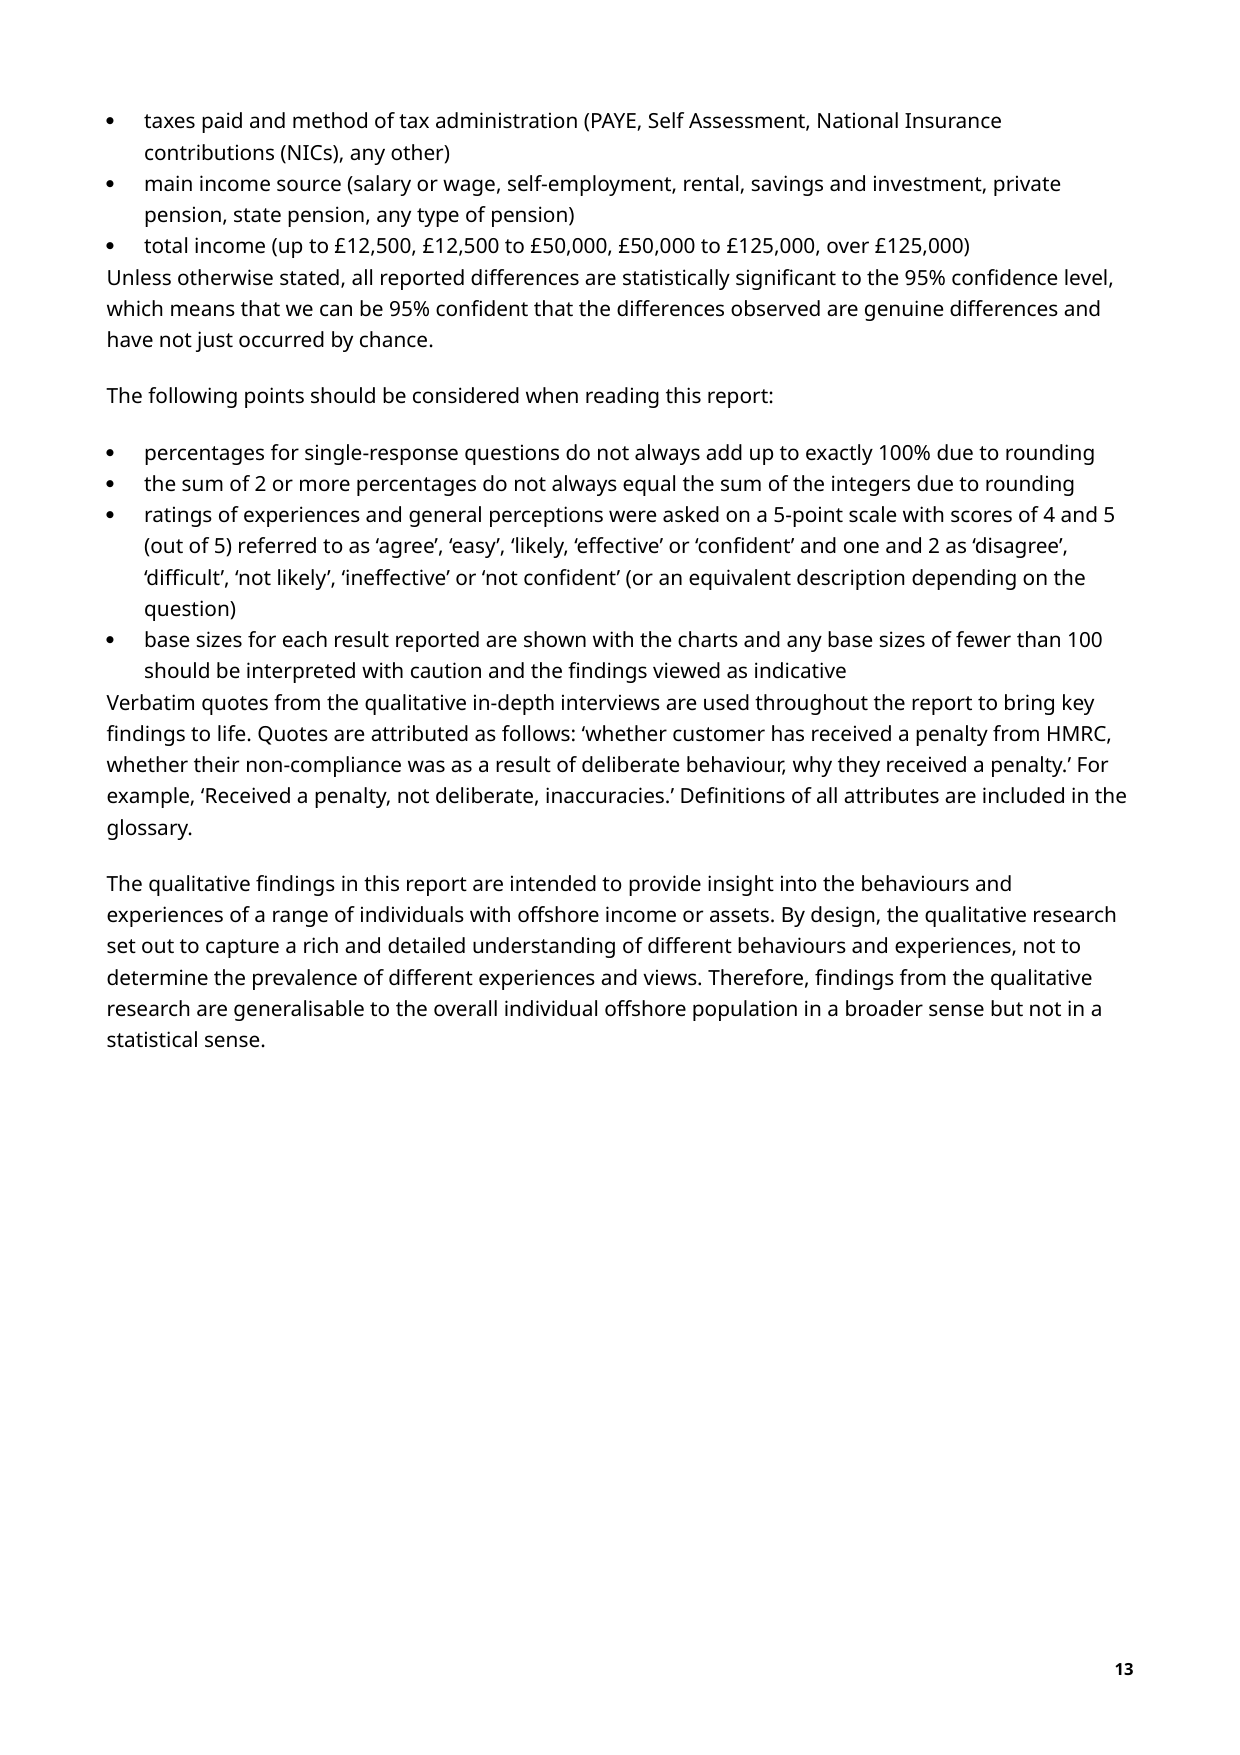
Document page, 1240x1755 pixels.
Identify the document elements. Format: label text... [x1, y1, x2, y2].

list ratings of experiences and general perceptions were asked on a 5-point scale with scores of 4 and 5 (out of 5) referred to as ‘agree’, ‘easy’, ‘likely, ‘effective’ or ‘confident’ and one and 2 as ‘disagree’, ‘difficult’, ‘not likely’, ‘ineffective’ or ‘not confident’ (or an equivalent description depending on the question) [106, 500, 1133, 622]
list the sum of 2 or more percentages do not always equal the sum of the integers due to rounding [106, 469, 1133, 497]
text Unless otherwise stated, all reported differences are statistically significant to the 95% confidence level, which means that we can be 95% confident that the differences observed are genuine differences and have not just occurred by chance. [106, 263, 1133, 353]
text The qualitative findings in this report are intended to provide insight into the behaviours and experiences of a range of individuals with offshore income or assets. By design, the qualitative research set out to capture a rich and detailed understanding of different behaviours and experiences, not to determine the prevalence of different experiences and views. Therefore, findings from the qualitative research are generalisable to the overall individual offshore population in a broader sense but not in a statistical sense. [106, 869, 1133, 1053]
list total income (up to £12,500, £12,500 to £50,000, £50,000 to £125,000, over £125,000) [106, 231, 1133, 260]
list taxes paid and method of tax administration (PAYE, Self Assessment, National Insurance contributions (NICs), any other) [106, 106, 1133, 166]
text Verbatim quotes from the qualitative in-depth interviews are used throughout the report to bring key findings to life. Quotes are attributed as follows: ‘whether customer has received a penalty from HMRC, whether their non-compliance was as a result of deliberate behaviour, why they received a penalty.’ For example, ‘Received a penalty, not deliberate, inaccuracies.’ Definitions of all attributes are included in the glossary. [106, 688, 1133, 841]
text The following points should be considered when reading this report: [106, 381, 1133, 410]
list percentages for single-response questions do not always add up to exactly 100% due to rounding [106, 438, 1133, 466]
list main income source (salary or wage, self-employment, rental, savings and investment, private pension, state pension, any type of pension) [106, 169, 1133, 228]
list base sizes for each result reported are shown with the charts and any base sizes of fewer than 100 should be interpreted with caution and the findings viewed as indicative [106, 625, 1133, 685]
